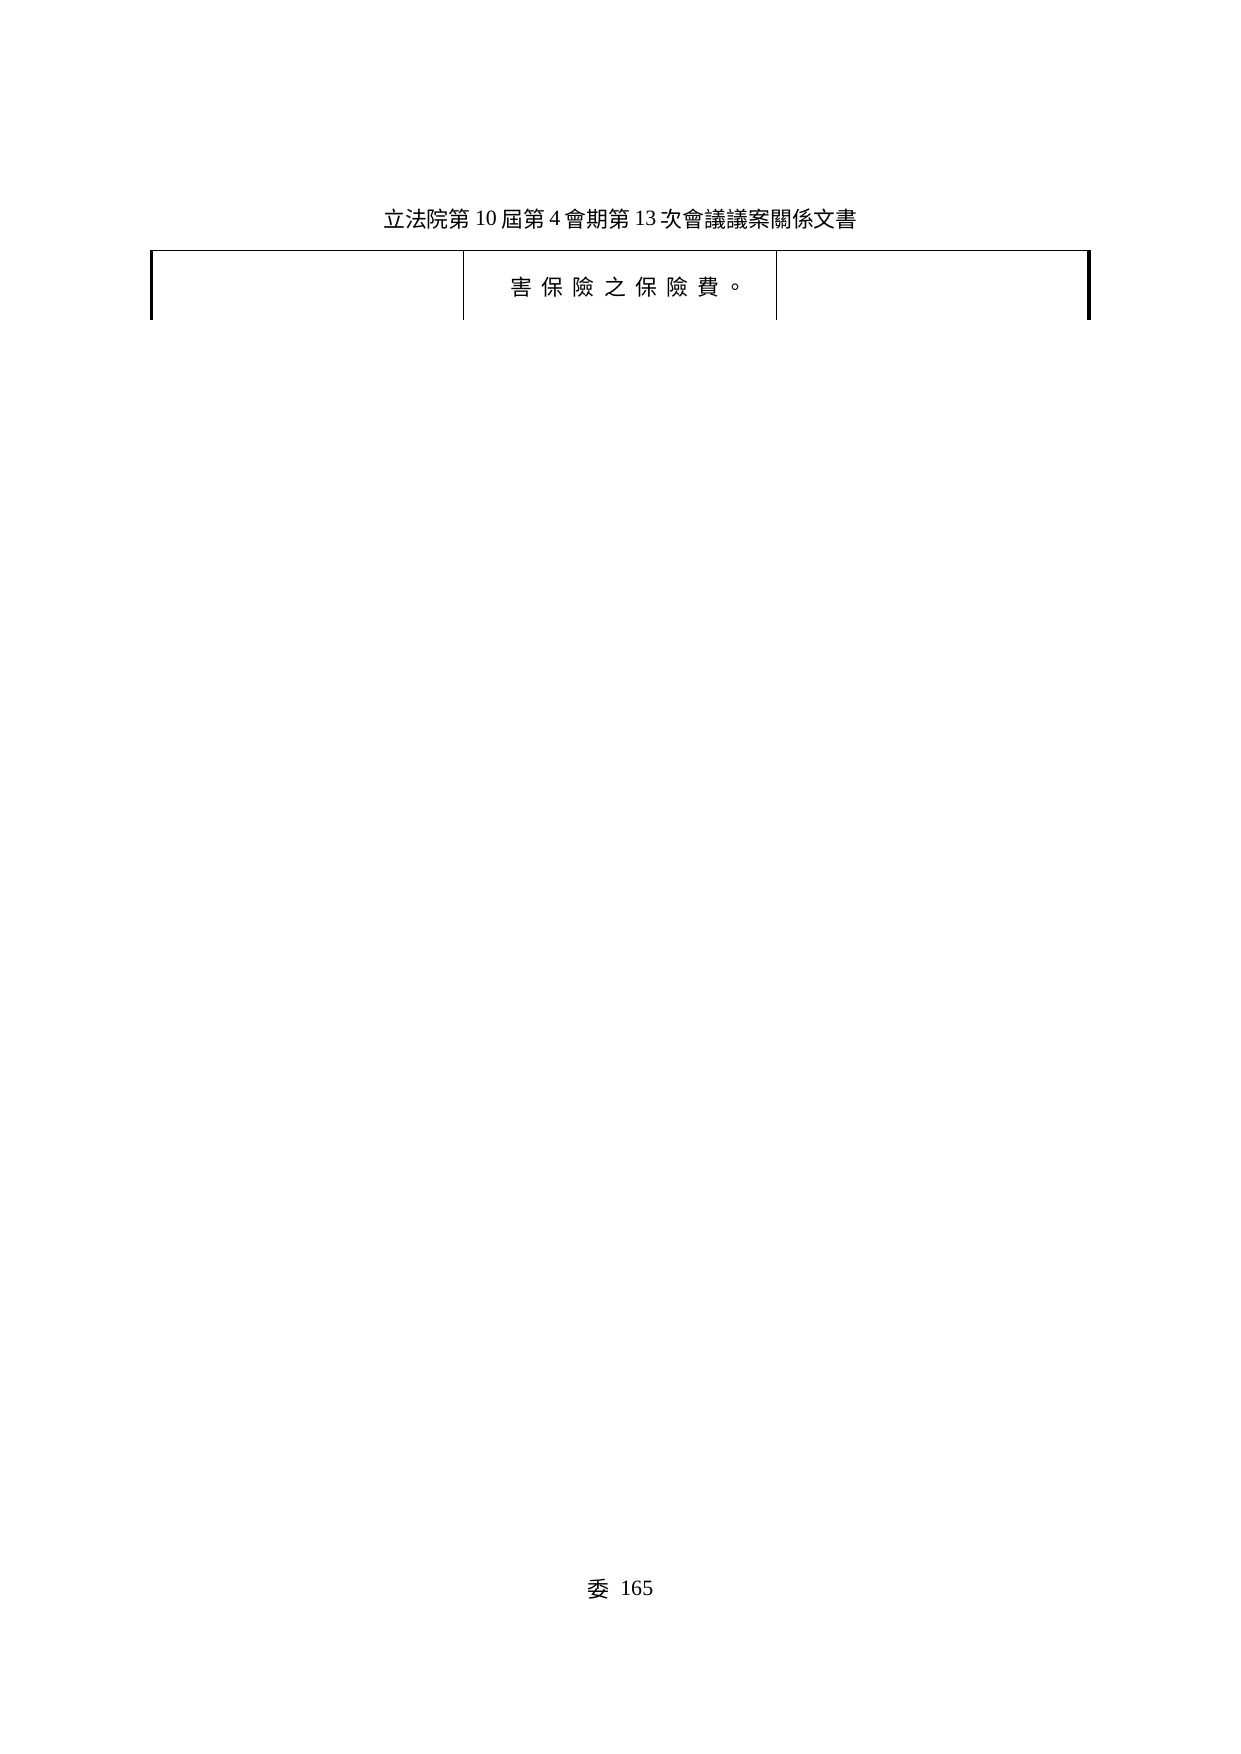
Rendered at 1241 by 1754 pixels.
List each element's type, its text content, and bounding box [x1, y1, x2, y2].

table_cell [153, 251, 463, 319]
table_cell [777, 251, 1087, 319]
table_cell 害保險之保險費。 [464, 251, 776, 319]
